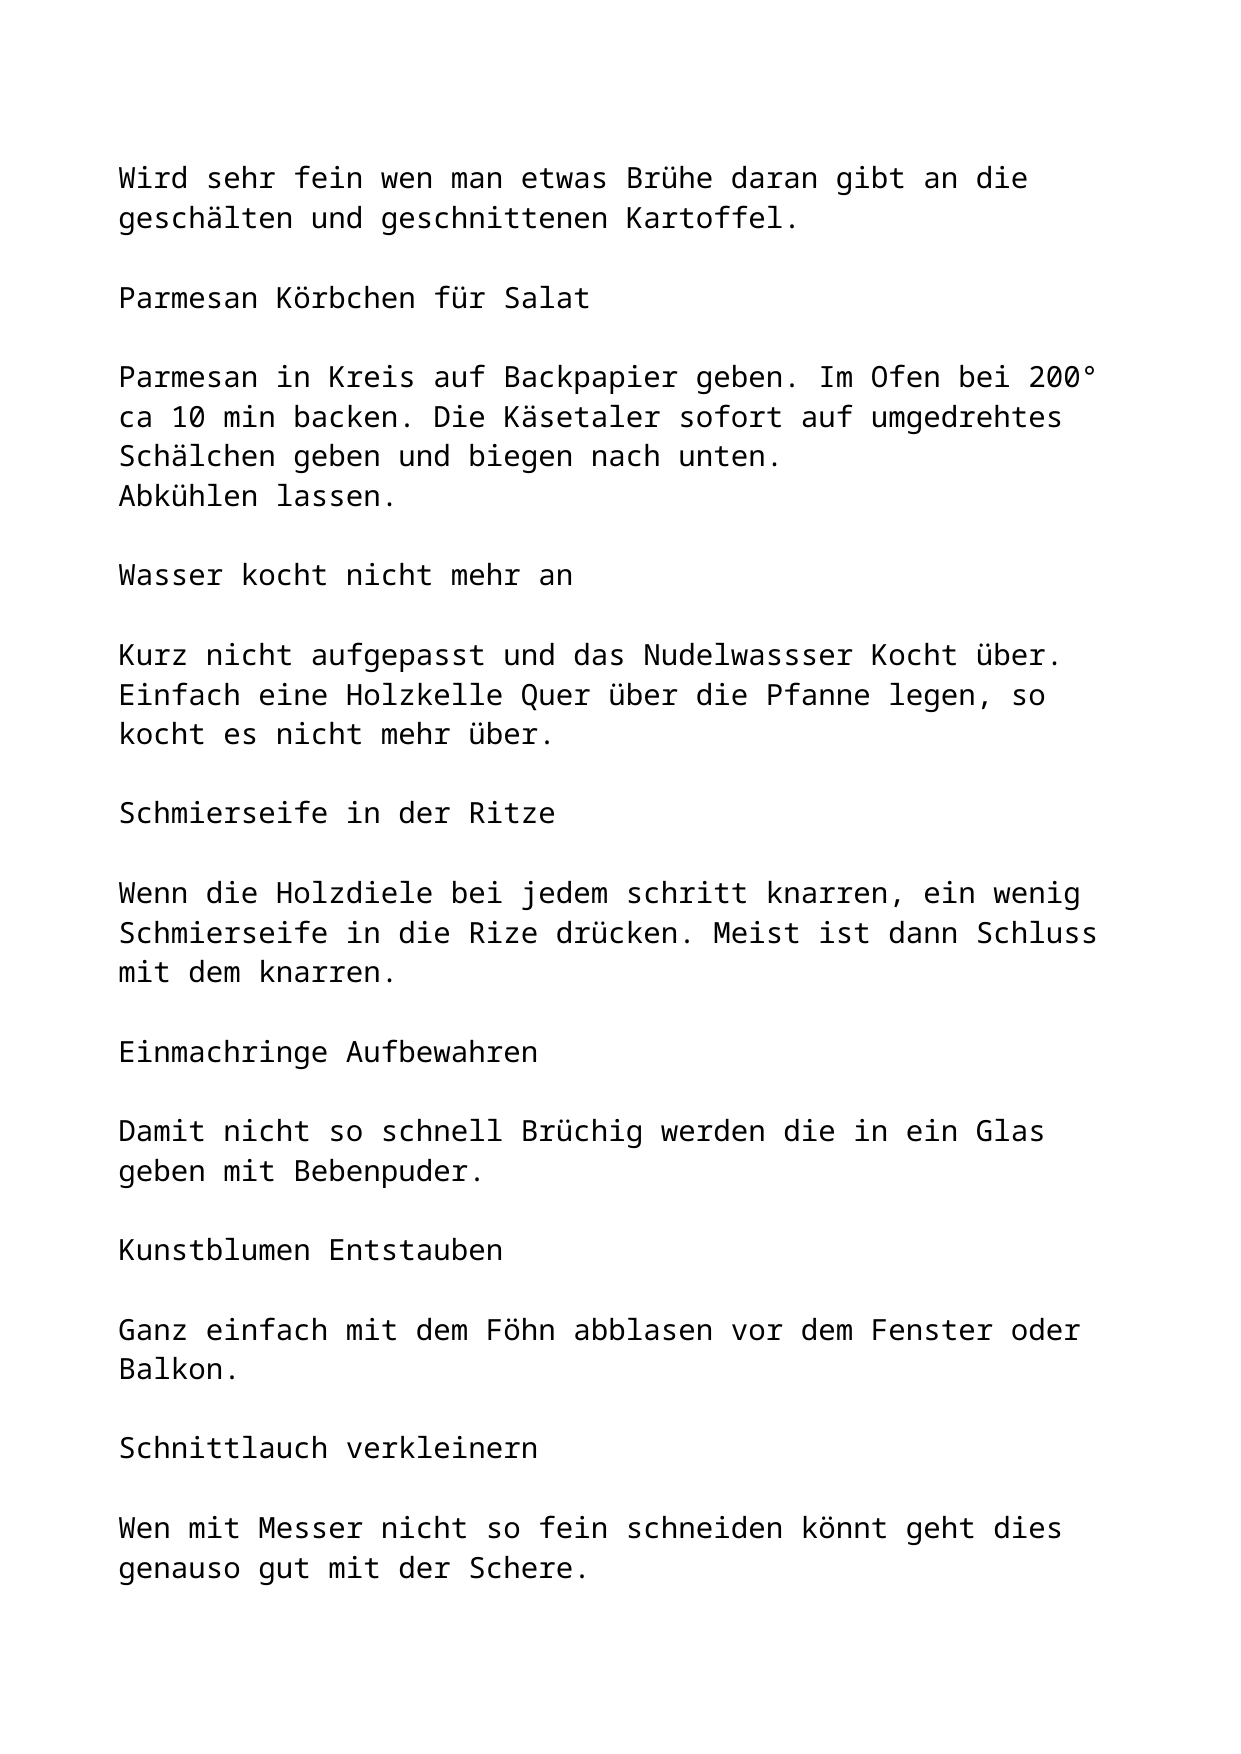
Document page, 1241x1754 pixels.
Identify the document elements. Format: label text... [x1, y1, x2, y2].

text Ganz einfach mit dem Föhn abblasen vor dem Fenster oder Balkon. [118, 1309, 1122, 1388]
text Parmesan in Kreis auf Backpapier geben. Im Ofen bei 200° ca 10 min backen. Die Käsetaler sofort auf umgedrehtes Schälchen geben und biegen nach unten. [118, 356, 1122, 475]
text Damit nicht so schnell Brüchig werden die in ein Glas geben mit Bebenpuder. [118, 1110, 1122, 1190]
text Wasser kocht nicht mehr an [118, 555, 1122, 594]
text Wird sehr fein wen man etwas Brühe daran gibt an die geschälten und geschnittenen Kartoffel. [118, 158, 1122, 237]
text Schmierseife in der Ritze [118, 793, 1122, 832]
text Kurz nicht aufgepasst und das Nudelwassser Kocht über. Einfach eine Holzkelle Quer über die Pfanne legen, so kocht es nicht mehr über. [118, 634, 1122, 753]
text Parmesan Körbchen für Salat [118, 277, 1122, 317]
text Abkühlen lassen. [118, 475, 1122, 515]
text Wenn die Holzdiele bei jedem schritt knarren, ein wenig Schmierseife in die Rize drücken. Meist ist dann Schluss mit dem knarren. [118, 872, 1122, 991]
text Einmachringe Aufbewahren [118, 1031, 1122, 1071]
text Kunstblumen Entstauben [118, 1229, 1122, 1269]
text Wen mit Messer nicht so fein schneiden könnt geht dies genauso gut mit der Schere. [118, 1507, 1122, 1587]
text Schnittlauch verkleinern [118, 1428, 1122, 1467]
